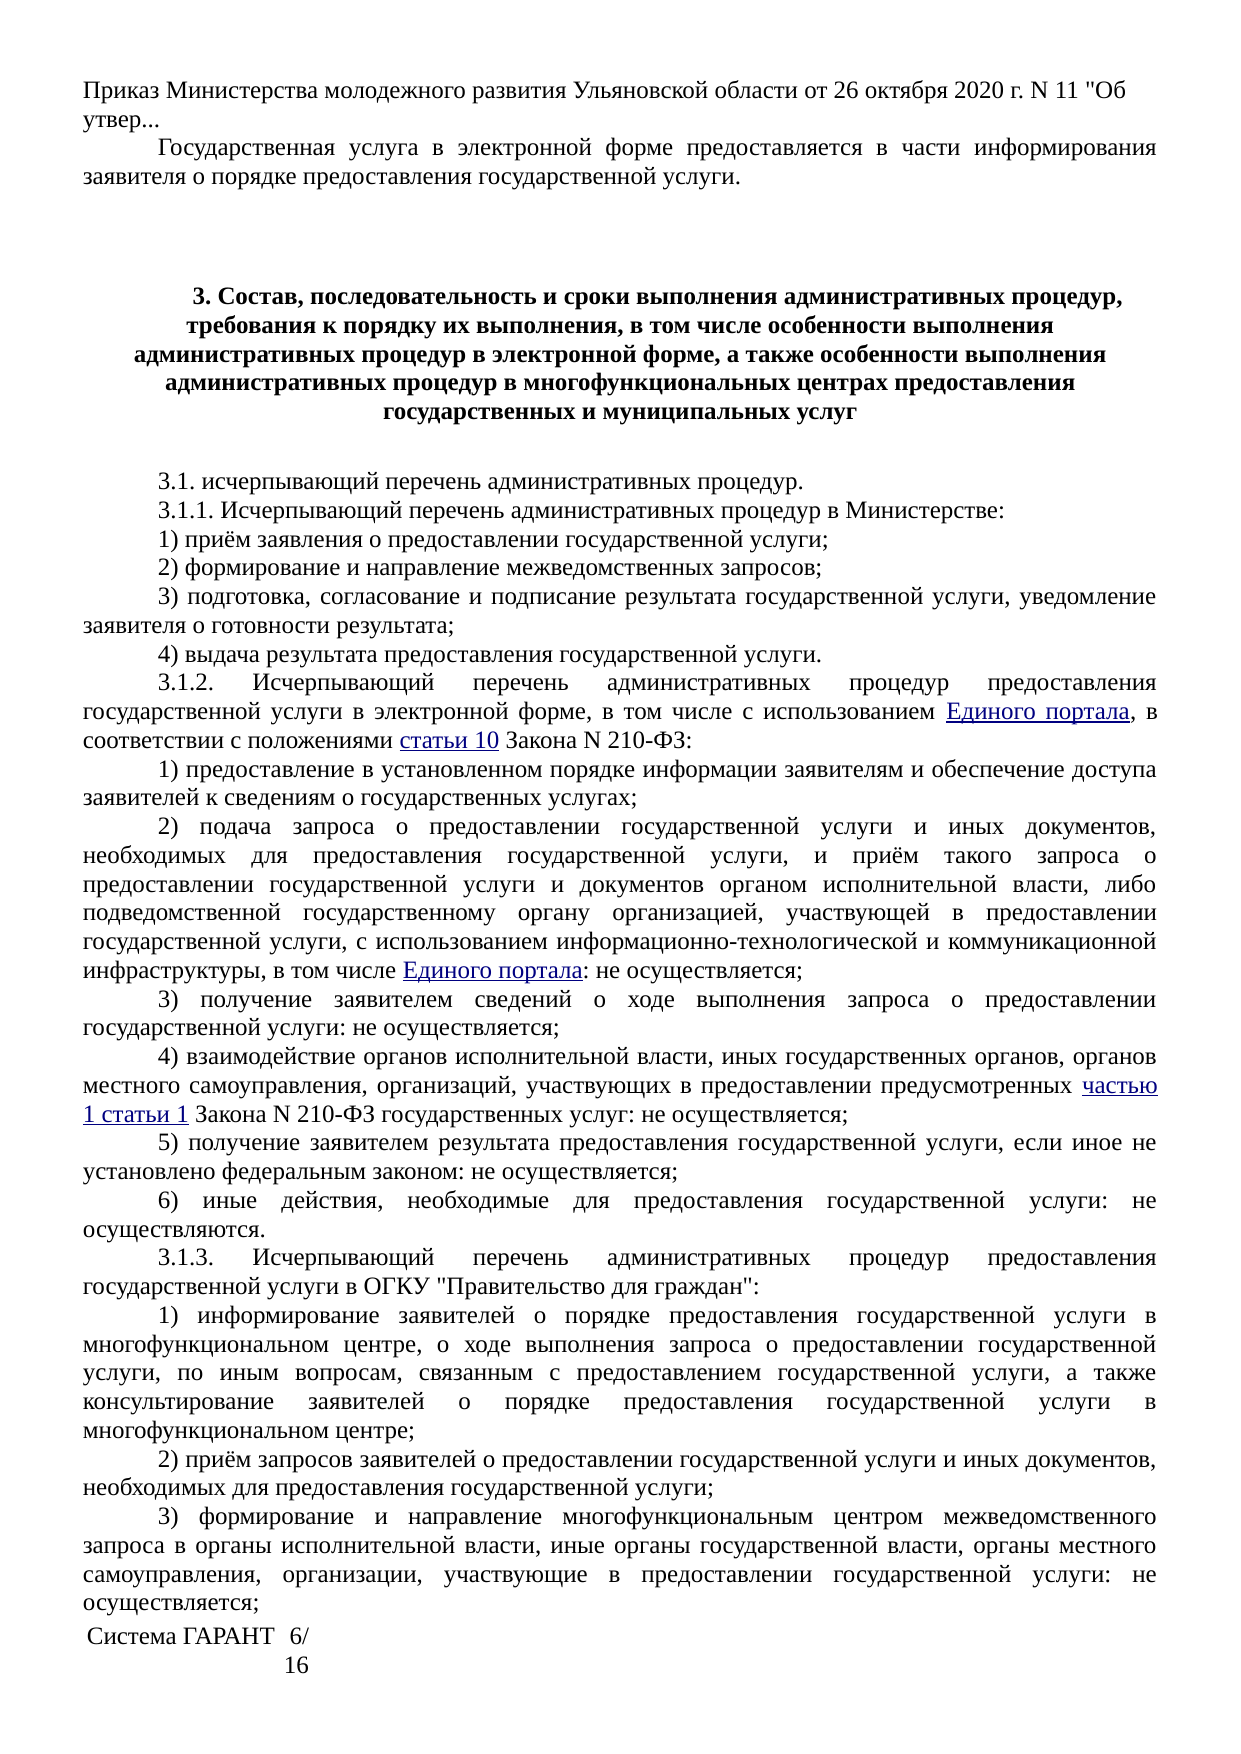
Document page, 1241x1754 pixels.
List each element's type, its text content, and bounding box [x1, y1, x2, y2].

text 5) получение заявителем результата предоставления государственной услуги, если иное не установлено федеральным законом: не осуществляется; [83, 1127, 1157, 1185]
text 1) информирование заявителей о порядке предоставления государственной услуги в многофункциональном центре, о ходе выполнения запроса о предоставлении государственной услуги, по иным вопросам, связанным с предоставлением государственной услуги, а также консультирование заявителей о порядке предоставления государственной услуги в многофункциональном центре; [83, 1300, 1157, 1444]
text 3.1.2. Исчерпывающий перечень административных процедур предоставления государственной услуги в электронной форме, в том числе с использованием Единого портала, в соответствии с положениями статьи 10 Закона N 210-ФЗ: [83, 667, 1157, 754]
text 3) подготовка, согласование и подписание результата государственной услуги, уведомление заявителя о готовности результата; [83, 581, 1157, 639]
text 2) формирование и направление межведомственных запросов; [83, 552, 1157, 581]
text 4) взаимодействие органов исполнительной власти, иных государственных органов, органов местного самоуправления, организаций, участвующих в предоставлении предусмотренных частью 1 статьи 1 Закона N 210-ФЗ государственных услуг: не осуществляется; [83, 1041, 1157, 1127]
subtitle 3. Состав, последовательность и сроки выполнения административных процедур, требования к порядку их выполнения, в том числе особенности выполнения административных процедур в электронной форме, а также особенности выполнения административных процедур в многофункциональных центрах предоставления государственных и муниципальных услуг [83, 281, 1157, 425]
text 2) подача запроса о предоставлении государственной услуги и иных документов, необходимых для предоставления государственной услуги, и приём такого запроса о предоставлении государственной услуги и документов органом исполнительной власти, либо подведомственной государственному органу организацией, участвующей в предоставлении государственной услуги, с использованием информационно-технологической и коммуникационной инфраструктуры, в том числе Единого портала: не осуществляется; [83, 811, 1157, 984]
text 4) выдача результата предоставления государственной услуги. [83, 639, 1157, 667]
text 1) приём заявления о предоставлении государственной услуги; [83, 524, 1157, 552]
text 3.1. исчерпывающий перечень административных процедур. [83, 466, 1157, 495]
text Государственная услуга в электронной форме предоставляется в части информирования заявителя о порядке предоставления государственной услуги. [83, 132, 1157, 190]
text 2) приём запросов заявителей о предоставлении государственной услуги и иных документов, необходимых для предоставления государственной услуги; [83, 1444, 1157, 1501]
text 3) получение заявителем сведений о ходе выполнения запроса о предоставлении государственной услуги: не осуществляется; [83, 984, 1157, 1041]
text 6) иные действия, необходимые для предоставления государственной услуги: не осуществляются. [83, 1185, 1157, 1242]
text 3.1.3. Исчерпывающий перечень административных процедур предоставления государственной услуги в ОГКУ "Правительство для граждан": [83, 1242, 1157, 1300]
text 1) предоставление в установленном порядке информации заявителям и обеспечение доступа заявителей к сведениям о государственных услугах; [83, 754, 1157, 811]
text 3) формирование и направление многофункциональным центром межведомственного запроса в органы исполнительной власти, иные органы государственной власти, органы местного самоуправления, организации, участвующие в предоставлении государственной услуги: не осуществляется; [83, 1501, 1157, 1616]
text 3.1.1. Исчерпывающий перечень административных процедур в Министерстве: [83, 495, 1157, 524]
